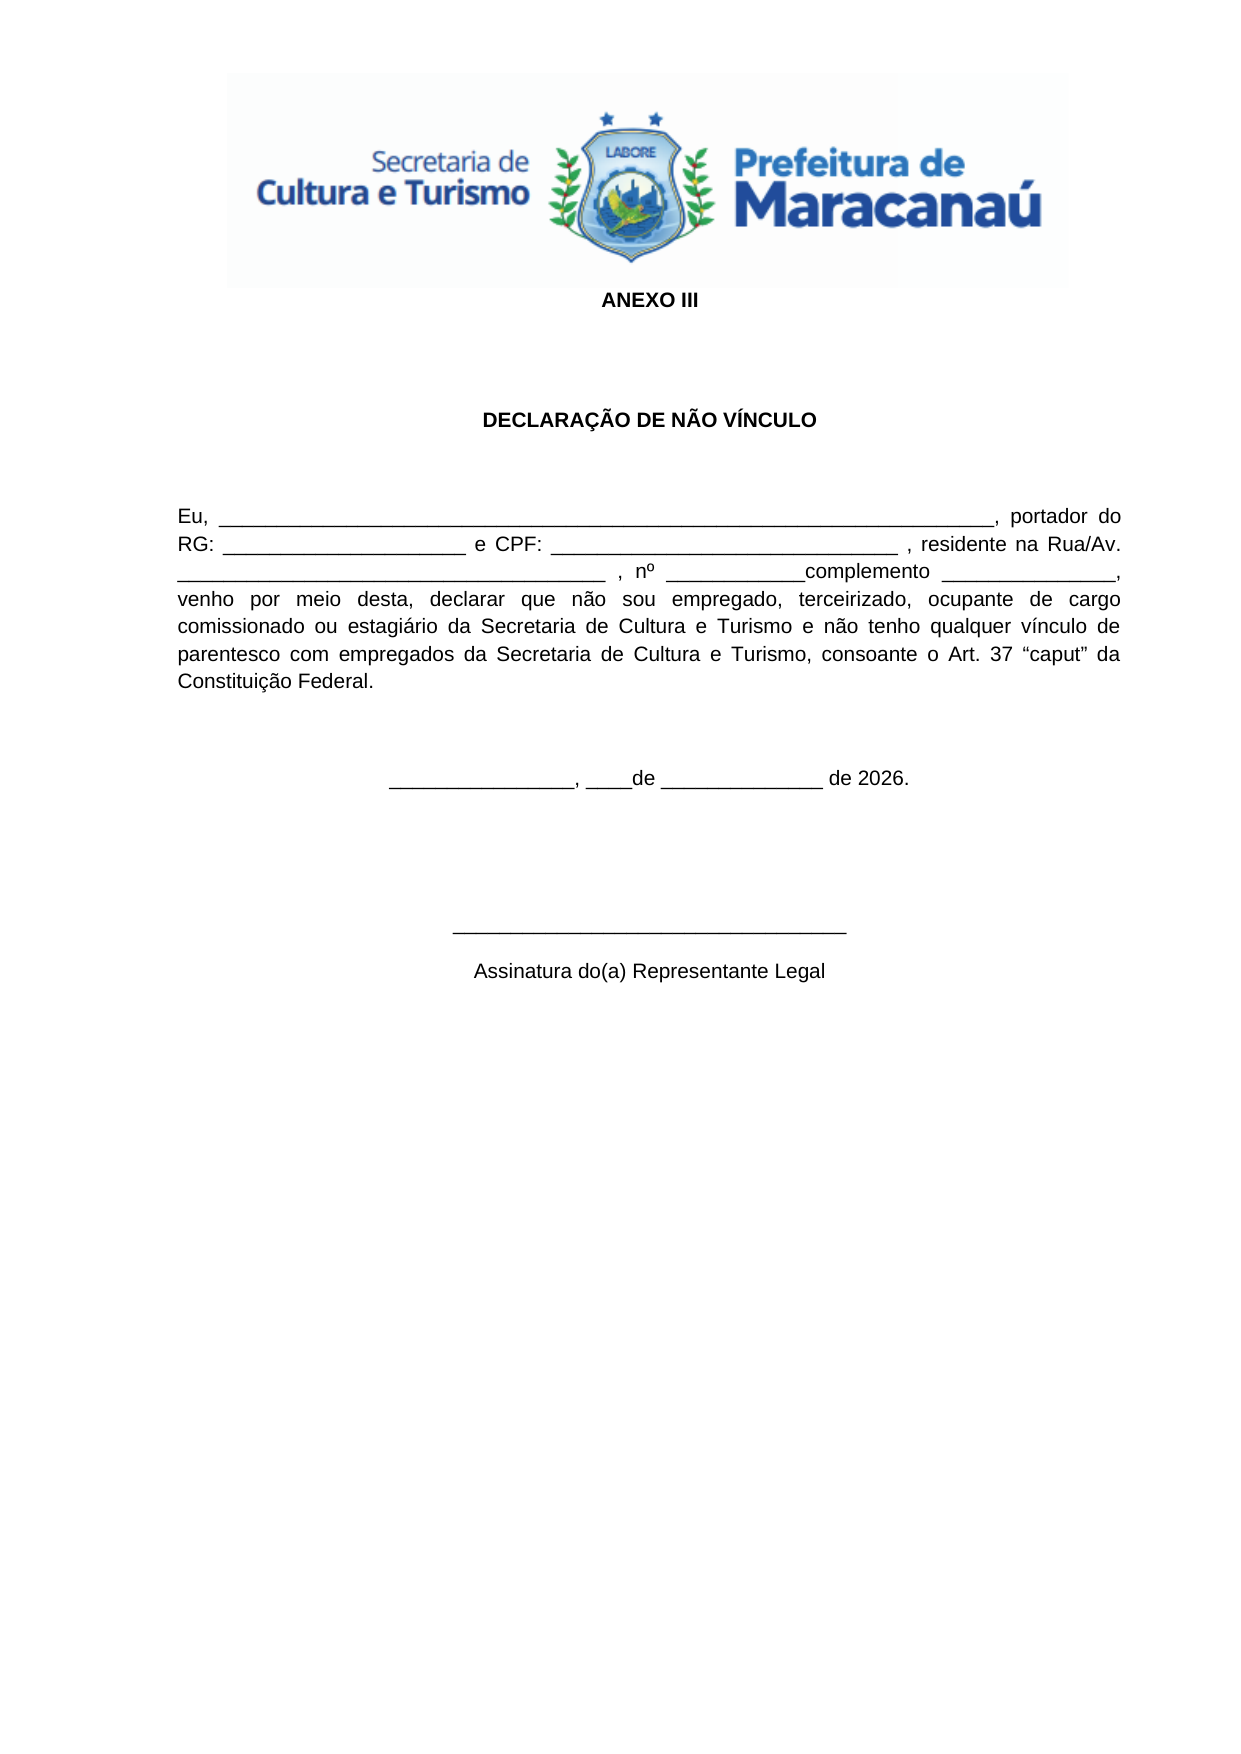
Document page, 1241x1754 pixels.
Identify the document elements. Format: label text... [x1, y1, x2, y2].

text Assinatura do(a) Representante Legal [177, 959, 1122, 983]
text __________________________________ [177, 911, 1122, 935]
text ________________, ____de ______________ de 2026. [177, 766, 1122, 790]
text DECLARAÇÃO DE NÃO VÍNCULO [177, 408, 1122, 432]
text Eu, ___________________________________________________________________, portador do RG: _____________________ e CPF: ______________________________ , residente na Rua/Av. _____________________________________ , nº ____________complemento _______________, venho por meio desta, declarar que não sou empregado, terceirizado, ocupante de cargo comissionado ou estagiário da Secretaria de Cultura e Turismo e não tenho qualquer vínculo de parentesco com empregados da Secretaria de Cultura e Turismo, consoante o Art. 37 “caput” da Constituição Federal. [177, 504, 1122, 693]
picture [227, 73, 1073, 288]
text ANEXO III [177, 288, 1122, 312]
